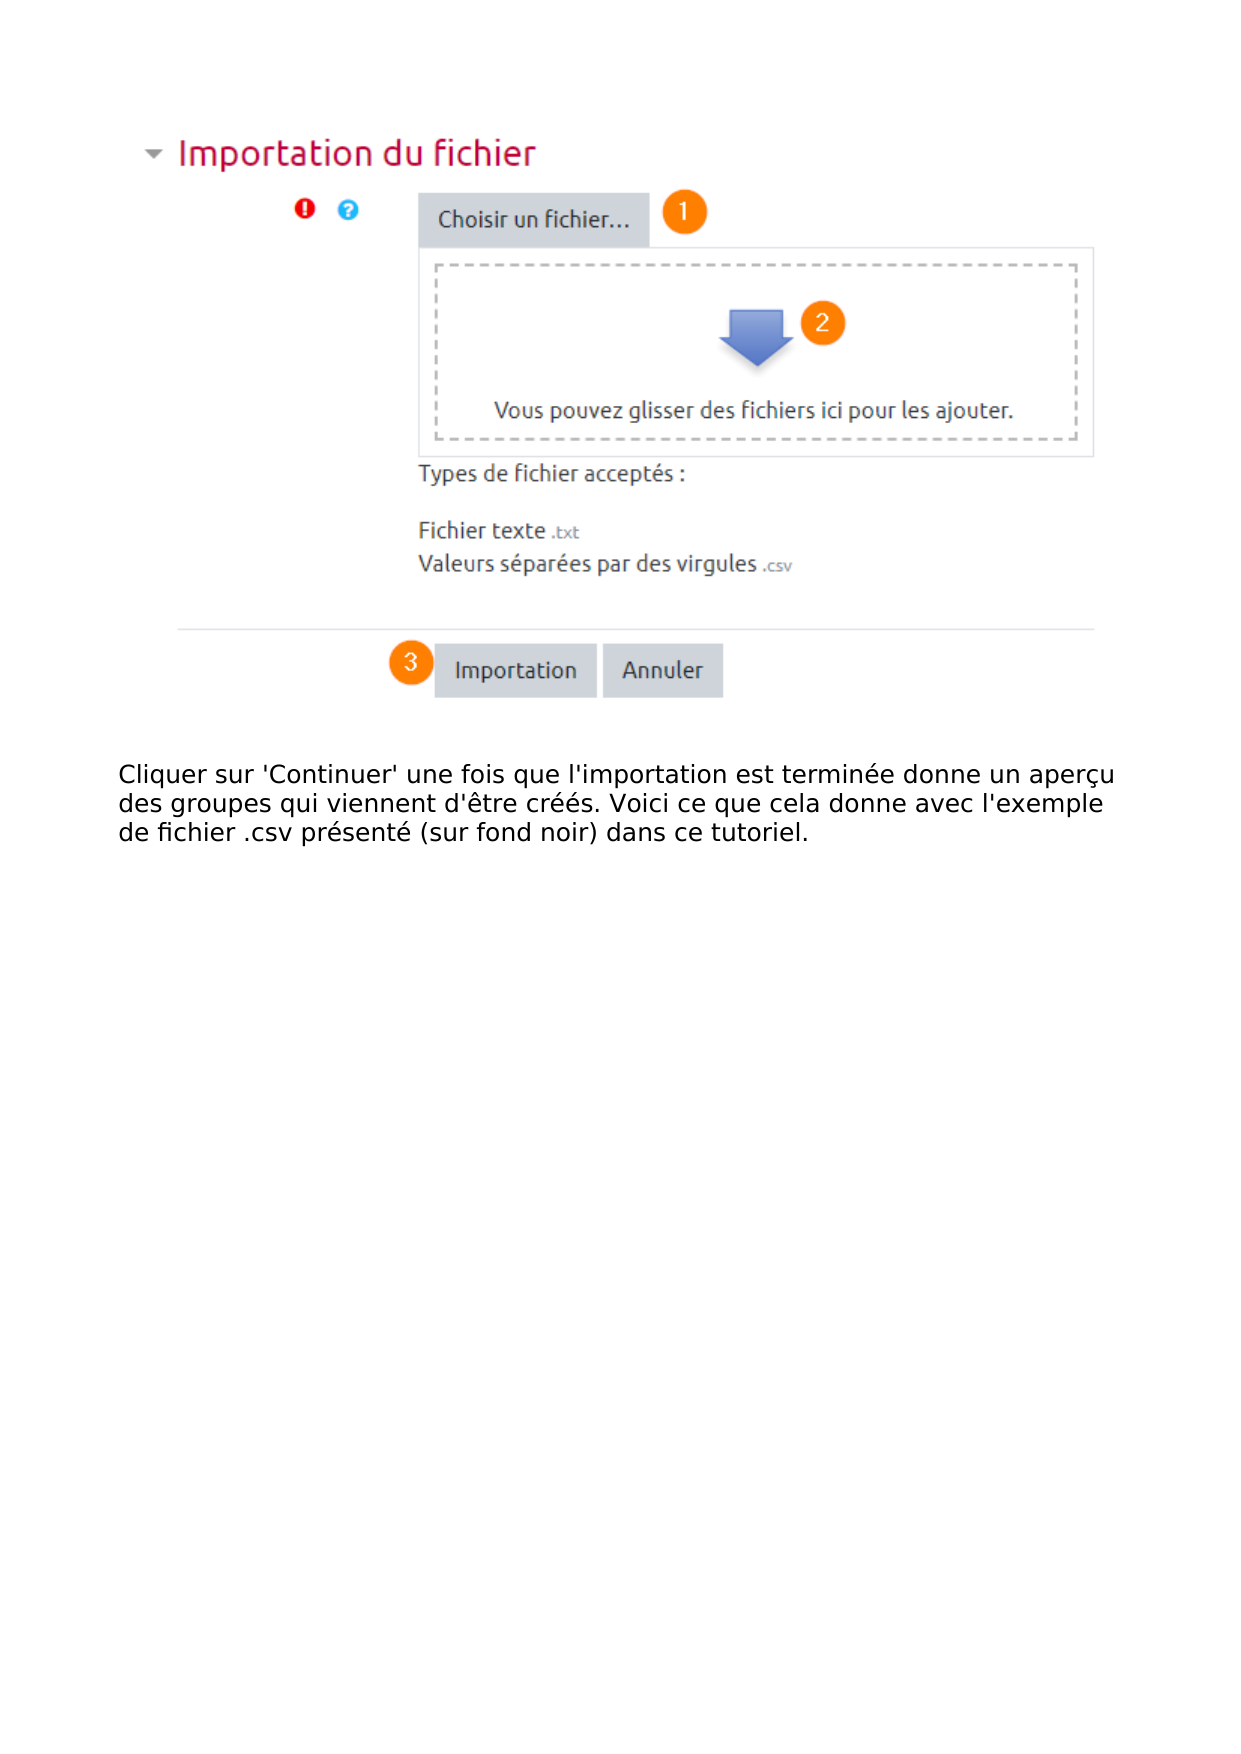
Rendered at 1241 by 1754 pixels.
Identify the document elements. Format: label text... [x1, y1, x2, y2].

picture [118, 118, 1123, 719]
text Cliquer sur 'Continuer' une fois que l'importation est terminée donne un aperçu des groupes qui viennent d'être créés. Voici ce que cela donne avec l'exemple de fichier .csv présenté (sur fond noir) dans ce tutoriel. [118, 760, 1122, 847]
